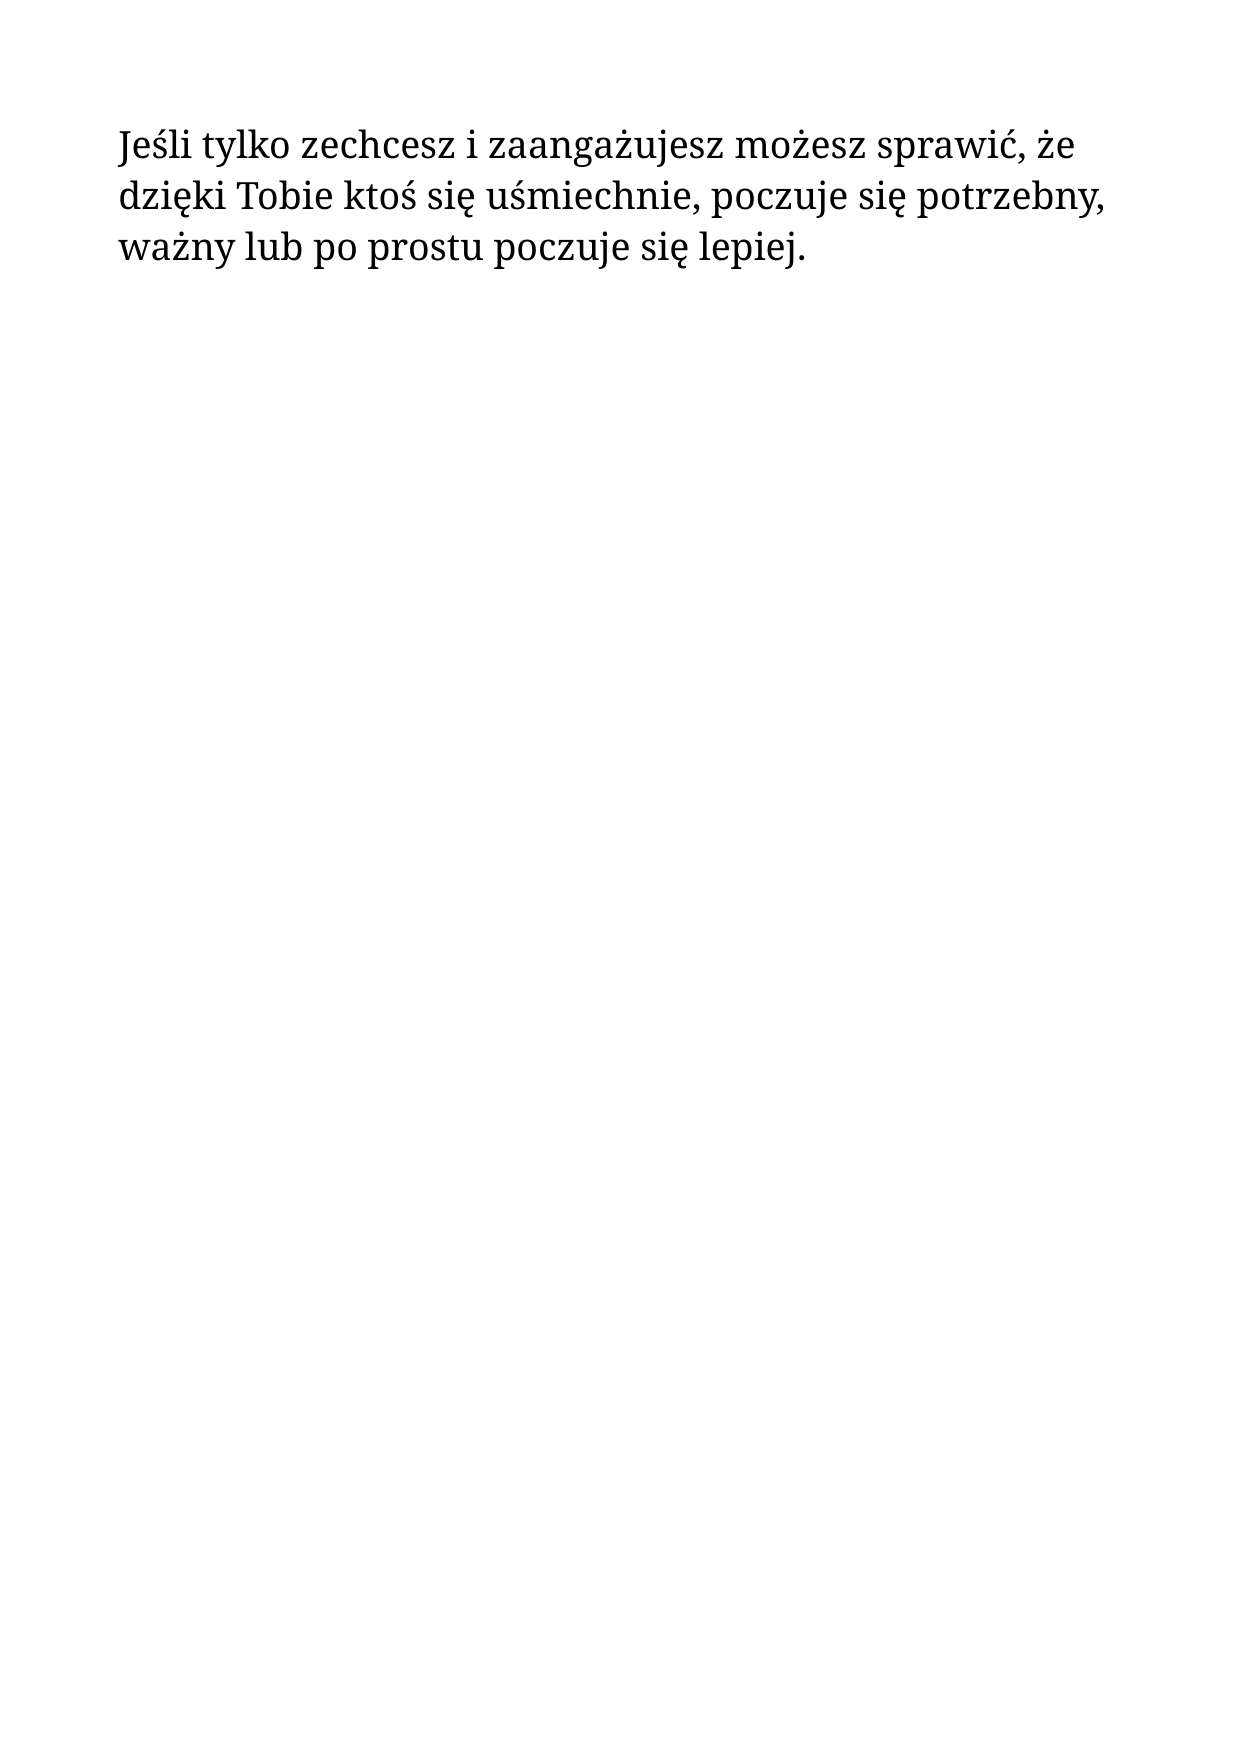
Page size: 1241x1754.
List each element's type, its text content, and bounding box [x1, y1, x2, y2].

text Jeśli tylko zechcesz i zaangażujesz możesz sprawić, że dzięki Tobie ktoś się uśmiechnie, poczuje się potrzebny, ważny lub po prostu poczuje się lepiej. [118, 118, 1122, 271]
